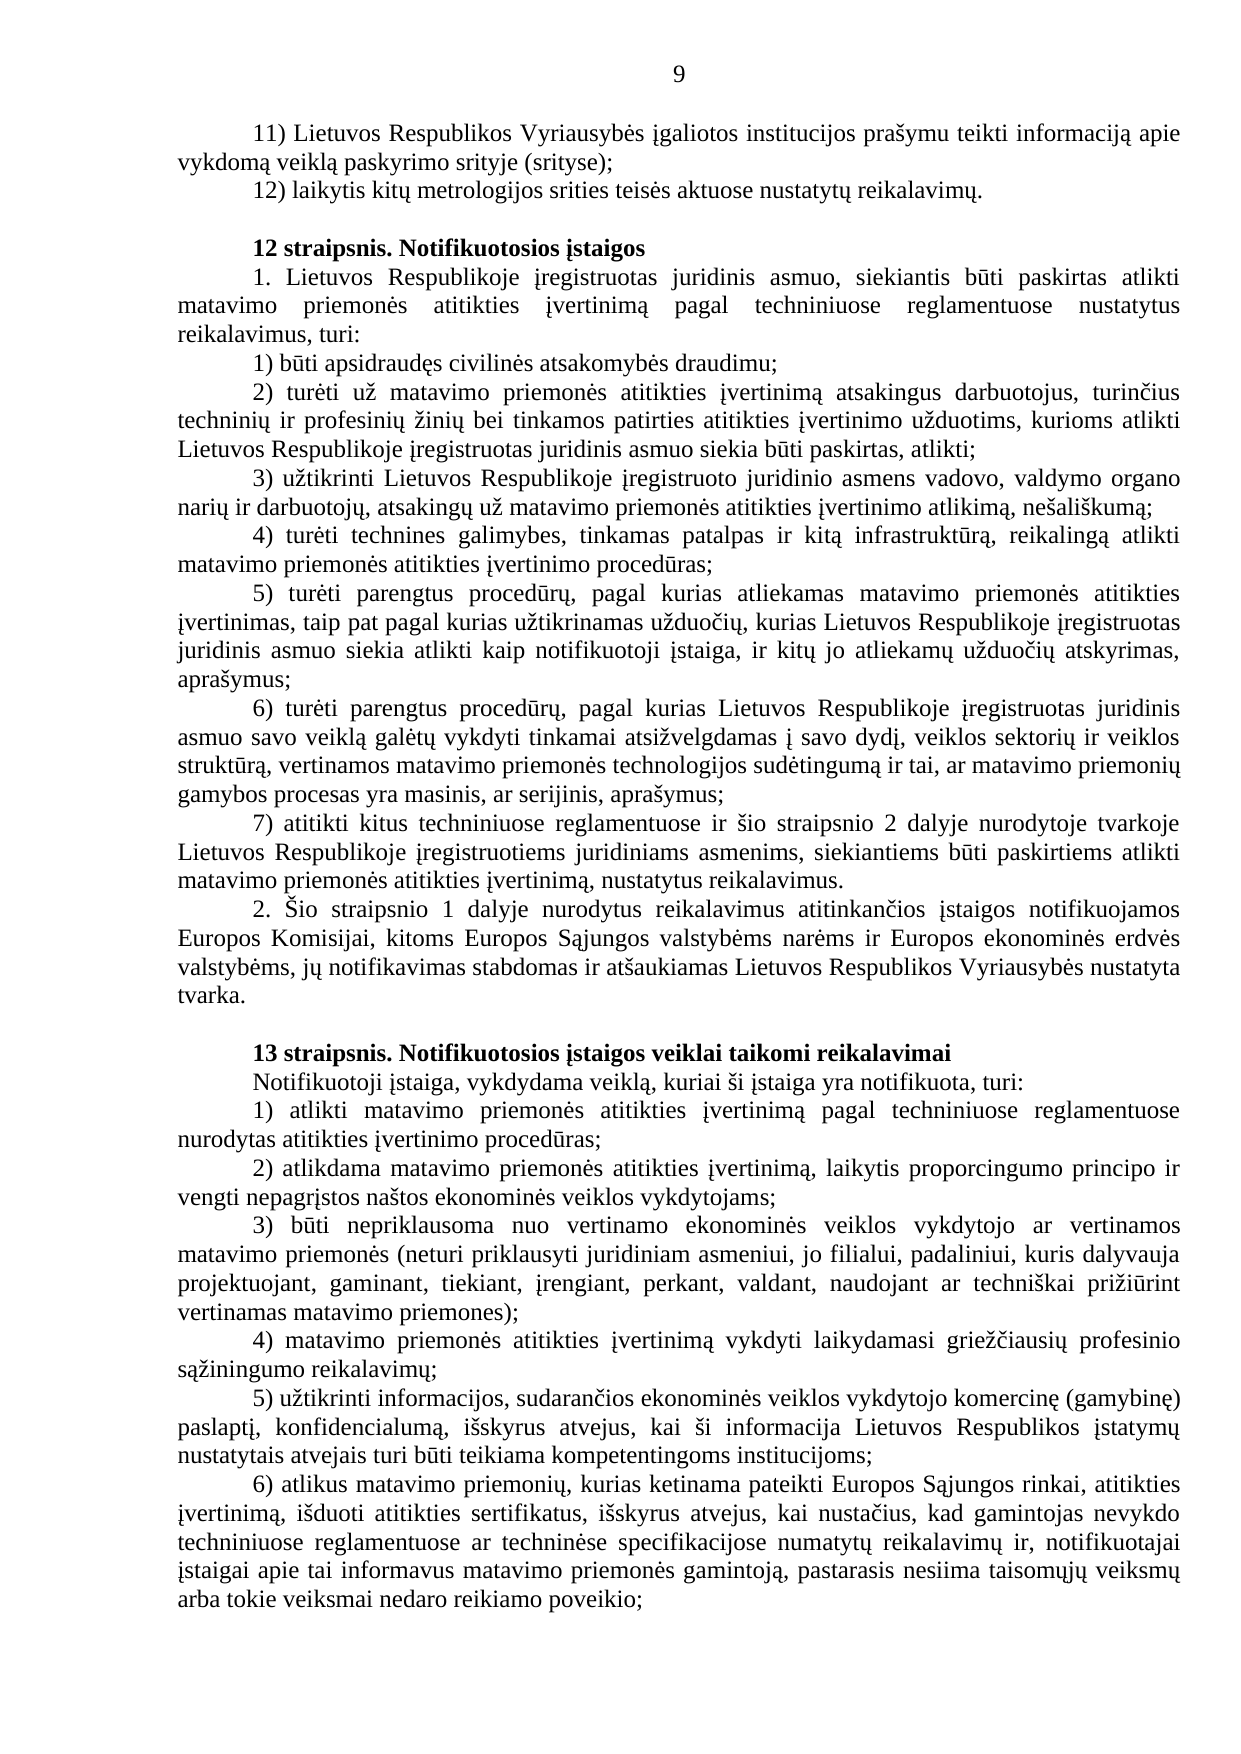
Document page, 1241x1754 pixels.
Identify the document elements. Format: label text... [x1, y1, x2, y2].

text 12 straipsnis. Notifikuotosios įstaigos [177, 233, 1181, 262]
text 12) laikytis kitų metrologijos srities teisės aktuose nustatytų reikalavimų. [177, 176, 1181, 204]
text 2. Šio straipsnio 1 dalyje nurodytus reikalavimus atitinkančios įstaigos notifikuojamos Europos Komisijai, kitoms Europos Sąjungos valstybėms narėms ir Europos ekonominės erdvės valstybėms, jų notifikavimas stabdomas ir atšaukiamas Lietuvos Respublikos Vyriausybės nustatyta tvarka. [177, 894, 1181, 1009]
text 3) būti nepriklausoma nuo vertinamo ekonominės veiklos vykdytojo ar vertinamos matavimo priemonės (neturi priklausyti juridiniam asmeniui, jo filialui, padaliniui, kuris dalyvauja projektuojant, gaminant, tiekiant, įrengiant, perkant, valdant, naudojant ar techniškai prižiūrint vertinamas matavimo priemones); [177, 1211, 1181, 1326]
text 5) turėti parengtus procedūrų, pagal kurias atliekamas matavimo priemonės atitikties įvertinimas, taip pat pagal kurias užtikrinamas užduočių, kurias Lietuvos Respublikoje įregistruotas juridinis asmuo siekia atlikti kaip notifikuotoji įstaiga, ir kitų jo atliekamų užduočių atskyrimas, aprašymus; [177, 578, 1181, 693]
text 13 straipsnis. Notifikuotosios įstaigos veiklai taikomi reikalavimai [177, 1038, 1181, 1067]
text 7) atitikti kitus techniniuose reglamentuose ir šio straipsnio 2 dalyje nurodytoje tvarkoje Lietuvos Respublikoje įregistruotiems juridiniams asmenims, siekiantiems būti paskirtiems atlikti matavimo priemonės atitikties įvertinimą, nustatytus reikalavimus. [177, 808, 1181, 894]
text 4) turėti technines galimybes, tinkamas patalpas ir kitą infrastruktūrą, reikalingą atlikti matavimo priemonės atitikties įvertinimo procedūras; [177, 521, 1181, 578]
text 3) užtikrinti Lietuvos Respublikoje įregistruoto juridinio asmens vadovo, valdymo organo narių ir darbuotojų, atsakingų už matavimo priemonės atitikties įvertinimo atlikimą, nešališkumą; [177, 463, 1181, 521]
text 2) turėti už matavimo priemonės atitikties įvertinimą atsakingus darbuotojus, turinčius techninių ir profesinių žinių bei tinkamos patirties atitikties įvertinimo užduotims, kurioms atlikti Lietuvos Respublikoje įregistruotas juridinis asmuo siekia būti paskirtas, atlikti; [177, 377, 1181, 463]
text 11) Lietuvos Respublikos Vyriausybės įgaliotos institucijos prašymu teikti informaciją apie vykdomą veiklą paskyrimo srityje (srityse); [177, 118, 1181, 176]
text 4) matavimo priemonės atitikties įvertinimą vykdyti laikydamasi griežčiausių profesinio sąžiningumo reikalavimų; [177, 1326, 1181, 1383]
text 6) atlikus matavimo priemonių, kurias ketinama pateikti Europos Sąjungos rinkai, atitikties įvertinimą, išduoti atitikties sertifikatus, išskyrus atvejus, kai nustačius, kad gamintojas nevykdo techniniuose reglamentuose ar techninėse specifikacijose numatytų reikalavimų ir, notifikuotajai įstaigai apie tai informavus matavimo priemonės gamintoją, pastarasis nesiima taisomųjų veiksmų arba tokie veiksmai nedaro reikiamo poveikio; [177, 1469, 1181, 1613]
text 2) atlikdama matavimo priemonės atitikties įvertinimą, laikytis proporcingumo principo ir vengti nepagrįstos naštos ekonominės veiklos vykdytojams; [177, 1153, 1181, 1211]
text 1) atlikti matavimo priemonės atitikties įvertinimą pagal techniniuose reglamentuose nurodytas atitikties įvertinimo procedūras; [177, 1096, 1181, 1153]
text Notifikuotoji įstaiga, vykdydama veiklą, kuriai ši įstaiga yra notifikuota, turi: [177, 1067, 1181, 1096]
text 1. Lietuvos Respublikoje įregistruotas juridinis asmuo, siekiantis būti paskirtas atlikti matavimo priemonės atitikties įvertinimą pagal techniniuose reglamentuose nustatytus reikalavimus, turi: [177, 262, 1181, 348]
text 1) būti apsidraudęs civilinės atsakomybės draudimu; [177, 348, 1181, 377]
text 5) užtikrinti informacijos, sudarančios ekonominės veiklos vykdytojo komercinę (gamybinę) paslaptį, konfidencialumą, išskyrus atvejus, kai ši informacija Lietuvos Respublikos įstatymų nustatytais atvejais turi būti teikiama kompetentingoms institucijoms; [177, 1383, 1181, 1469]
text 6) turėti parengtus procedūrų, pagal kurias Lietuvos Respublikoje įregistruotas juridinis asmuo savo veiklą galėtų vykdyti tinkamai atsižvelgdamas į savo dydį, veiklos sektorių ir veiklos struktūrą, vertinamos matavimo priemonės technologijos sudėtingumą ir tai, ar matavimo priemonių gamybos procesas yra masinis, ar serijinis, aprašymus; [177, 693, 1181, 808]
